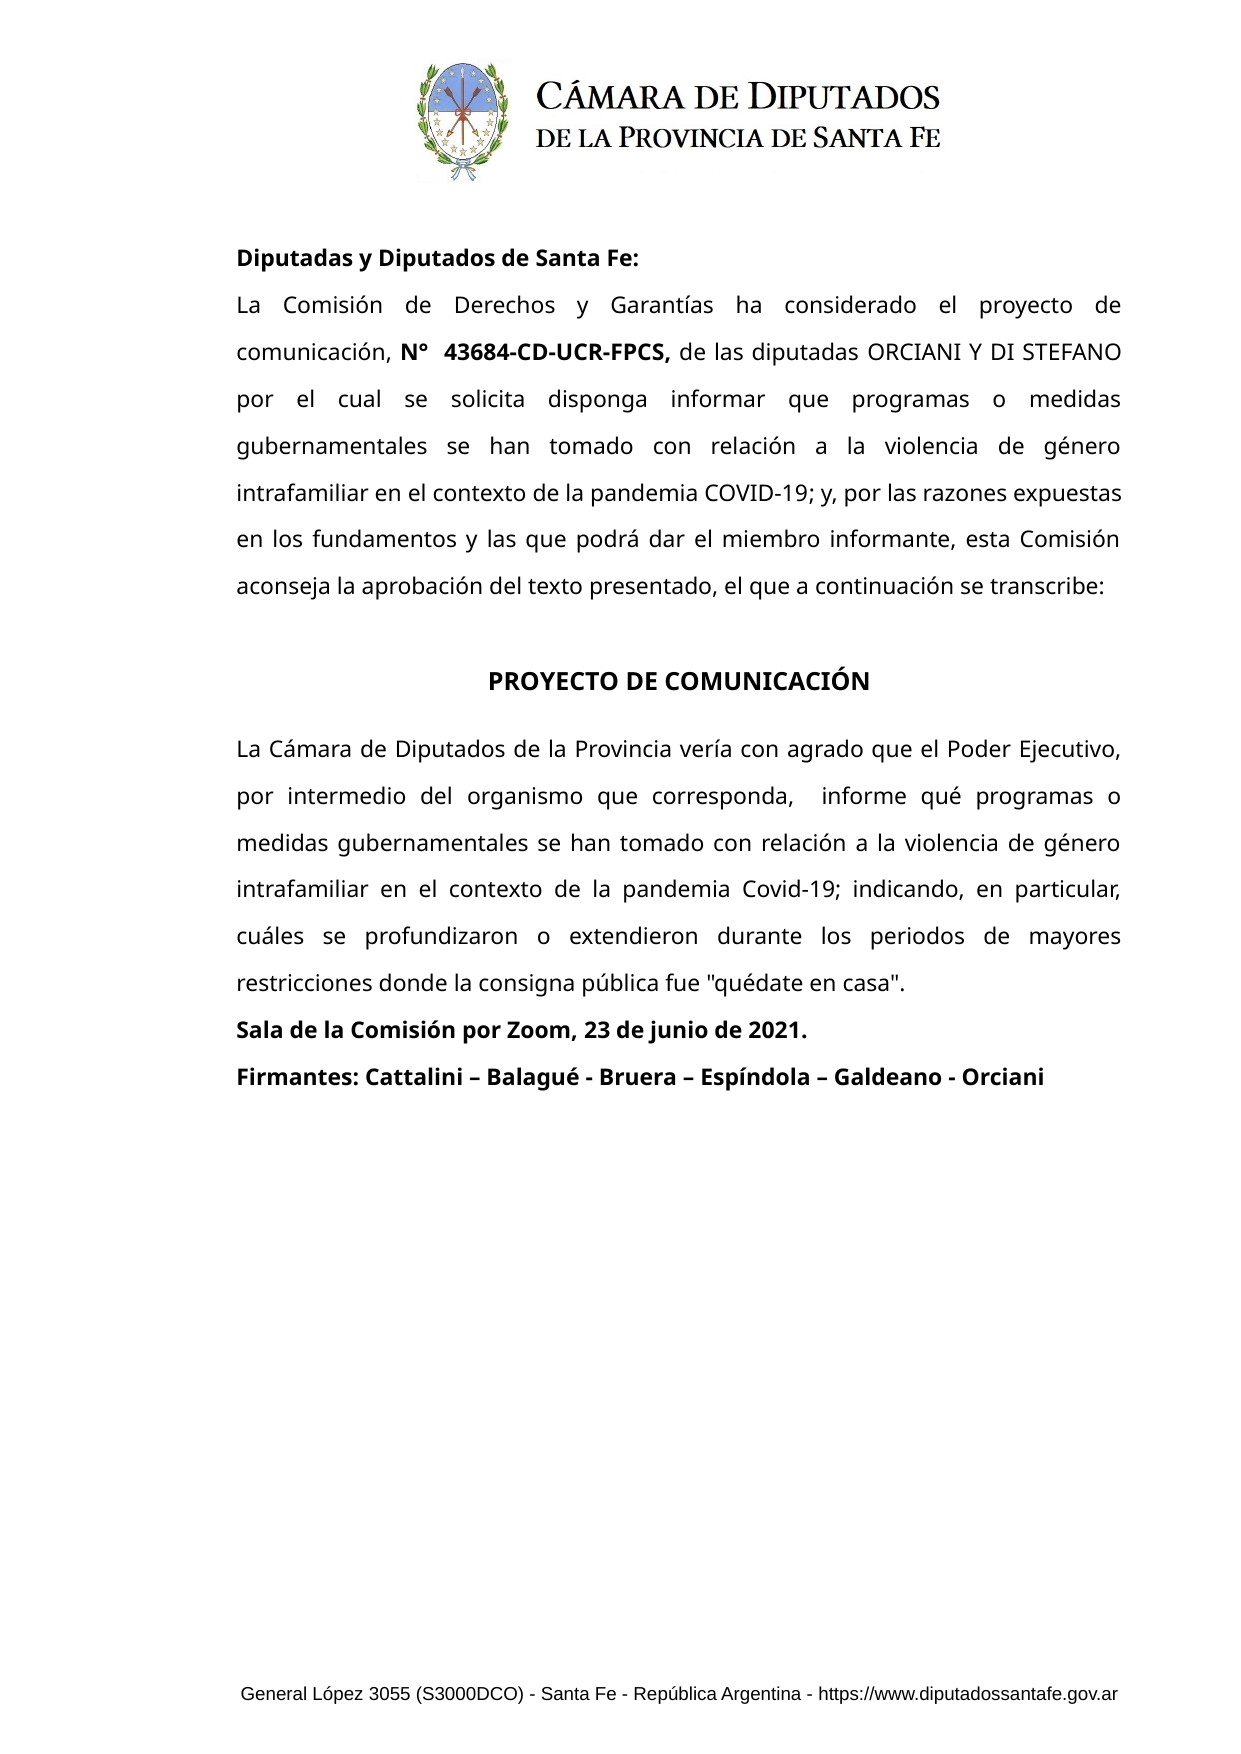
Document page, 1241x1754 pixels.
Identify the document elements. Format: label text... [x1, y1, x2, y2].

text Diputadas y Diputados de Santa Fe: [236, 242, 1122, 273]
picture [413, 59, 945, 183]
text La Cámara de Diputados de la Provincia vería con agrado que el Poder Ejecutivo, por intermedio del organismo que corresponda, informe qué programas o medidas gubernamentales se han tomado con relación a la violencia de género intrafamiliar en el contexto de la pandemia Covid-19; indicando, en particular, cuáles se profundizaron o extendieron durante los periodos de mayores restricciones donde la consigna pública fue "quédate en casa". [236, 733, 1122, 998]
text Sala de la Comisión por Zoom, 23 de junio de 2021. [236, 1014, 1122, 1045]
text PROYECTO DE COMUNICACIÓN [236, 664, 1122, 698]
text Firmantes: Cattalini – Balagué - Bruera – Espíndola – Galdeano - Orciani [236, 1061, 1122, 1092]
text La Comisión de Derechos y Garantías ha considerado el proyecto de comunicación, N° 43684-CD-UCR-FPCS, de las diputadas ORCIANI Y DI STEFANO por el cual se solicita disponga informar que programas o medidas gubernamentales se han tomado con relación a la violencia de género intrafamiliar en el contexto de la pandemia COVID-19; y, por las razones expuestas en los fundamentos y las que podrá dar el miembro informante, esta Comisión aconseja la aprobación del texto presentado, el que a continuación se transcribe: [236, 289, 1122, 602]
